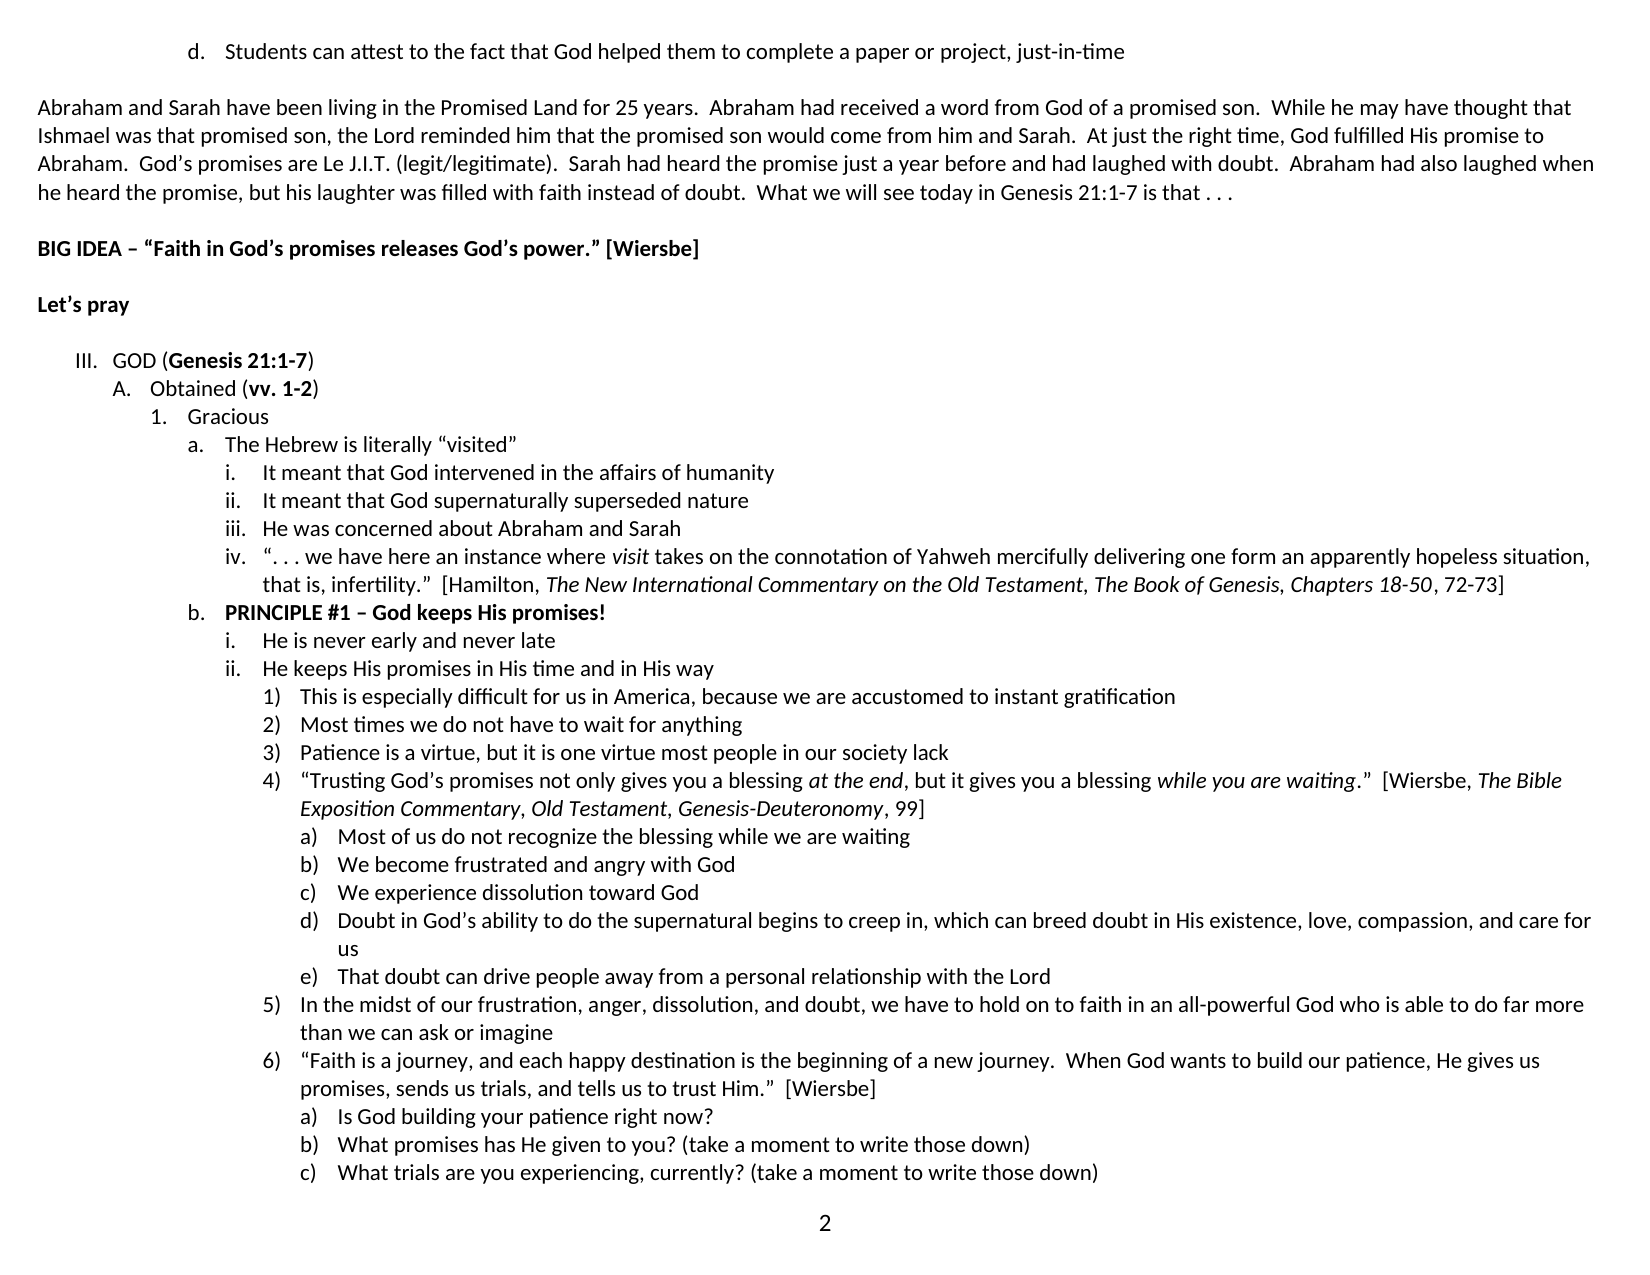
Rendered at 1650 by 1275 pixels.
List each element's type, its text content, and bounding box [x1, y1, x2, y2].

list Most times we do not have to wait for anything [262, 710, 1612, 738]
list “. . . we have here an instance where visit takes on the connotation of Yahweh mercifully delivering one form an apparently hopeless situation, that is, infertility.” [Hamilton, The New International Commentary on the Old Testament, The Book of Genesis, Chapters 18-50, 72-73] [225, 542, 1612, 598]
list “Faith is a journey, and each happy destination is the beginning of a new journey. When God wants to build our patience, He gives us promises, sends us trials, and tells us to trust Him.” [Wiersbe] [262, 1046, 1612, 1102]
list Most of us do not recognize the blessing while we are waiting [300, 822, 1612, 850]
list What promises has He given to you? (take a moment to write those down) [300, 1130, 1612, 1158]
list He keeps His promises in His time and in His way [225, 654, 1612, 682]
list We experience dissolution toward God [300, 878, 1612, 906]
list He was concerned about Abraham and Sarah [225, 514, 1612, 542]
list Obtained (vv. 1-2) [112, 374, 1612, 402]
text Let’s pray [37, 290, 1612, 318]
list GOD (Genesis 21:1-7) [75, 346, 1612, 374]
list It meant that God supernaturally superseded nature [225, 486, 1612, 514]
list Patience is a virtue, but it is one virtue most people in our society lack [262, 738, 1612, 766]
list That doubt can drive people away from a personal relationship with the Lord [300, 962, 1612, 990]
list Is God building your patience right now? [300, 1102, 1612, 1130]
list We become frustrated and angry with God [300, 850, 1612, 878]
list He is never early and never late [225, 626, 1612, 654]
list Students can attest to the fact that God helped them to complete a paper or project, just-in-time [187, 37, 1612, 66]
text Abraham and Sarah have been living in the Promised Land for 25 years. Abraham had received a word from God of a promised son. While he may have thought that Ishmael was that promised son, the Lord reminded him that the promised son would come from him and Sarah. At just the right time, God fulfilled His promise to Abraham. God’s promises are Le J.I.T. (legit/legitimate). Sarah had heard the promise just a year before and had laughed with doubt. Abraham had also laughed when he heard the promise, but his laughter was filled with faith instead of doubt. What we will see today in Genesis 21:1-7 is that . . . [37, 93, 1612, 206]
list PRINCIPLE #1 – God keeps His promises! [187, 598, 1612, 626]
list It meant that God intervened in the affairs of humanity [225, 458, 1612, 486]
list “Trusting God’s promises not only gives you a blessing at the end, but it gives you a blessing while you are waiting.” [Wiersbe, The Bible Exposition Commentary, Old Testament, Genesis-Deuteronomy, 99] [262, 766, 1612, 822]
list Gracious [150, 402, 1612, 430]
list In the midst of our frustration, anger, dissolution, and doubt, we have to hold on to faith in an all-powerful God who is able to do far more than we can ask or imagine [262, 990, 1612, 1046]
text BIG IDEA – “Faith in God’s promises releases God’s power.” [Wiersbe] [37, 234, 1612, 262]
list The Hebrew is literally “visited” [187, 430, 1612, 458]
list Doubt in God’s ability to do the supernatural begins to creep in, which can breed doubt in His existence, love, compassion, and care for us [300, 906, 1612, 962]
list What trials are you experiencing, currently? (take a moment to write those down) [300, 1158, 1612, 1186]
list This is especially difficult for us in America, because we are accustomed to instant gratification [262, 682, 1612, 710]
